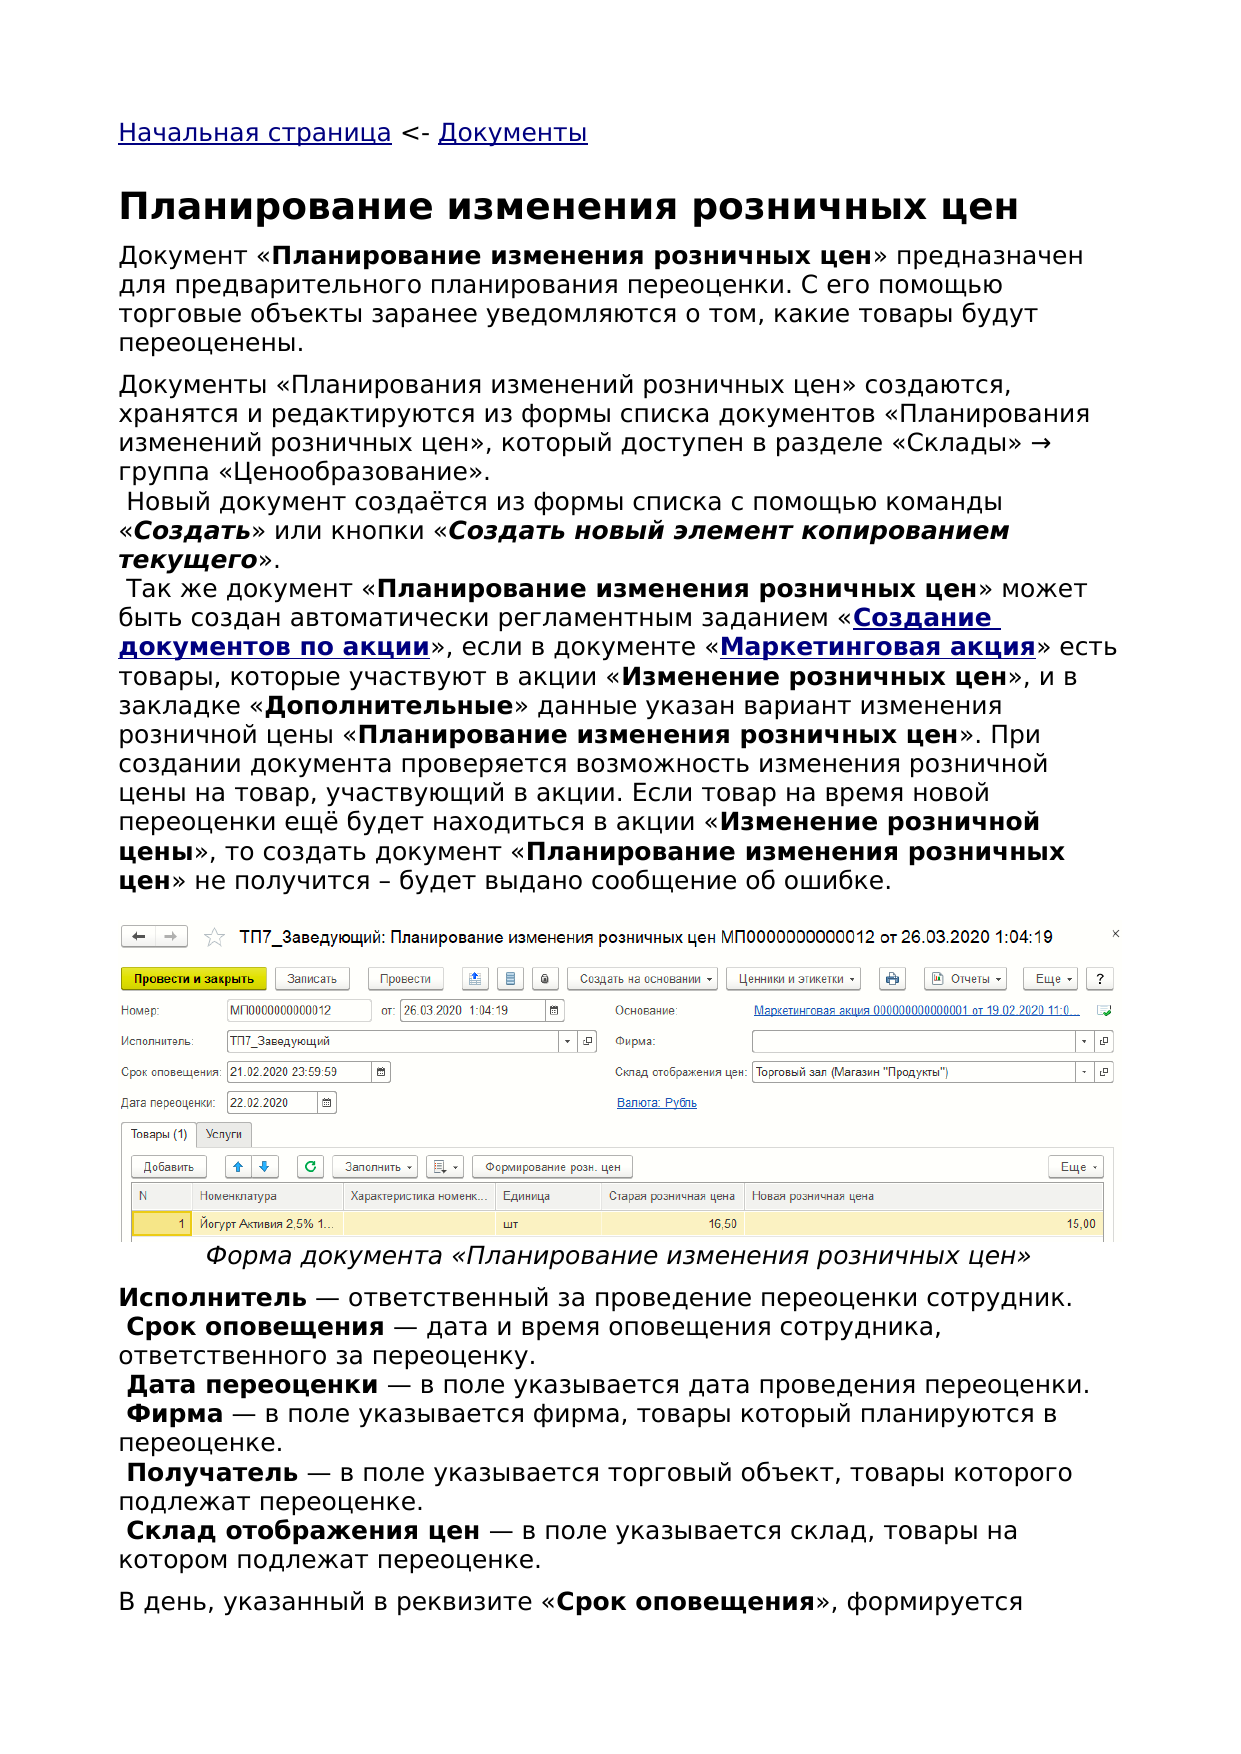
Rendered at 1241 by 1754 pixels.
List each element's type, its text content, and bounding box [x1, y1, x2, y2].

text Исполнитель — ответственный за проведение переоценки сотрудник. Срок оповещения — дата и время оповещения сотрудника, ответственного за переоценку. Дата переоценки — в поле указывается дата проведения переоценки. Фирма — в поле указывается фирма, товары который планируются в переоценке. Получатель — в поле указывается торговый объект, товары которого подлежат переоценке. Склад отображения цен — в поле указывается склад, товары на котором подлежат переоценке. [118, 1283, 1122, 1574]
subtitle Планирование изменения розничных цен [118, 185, 1122, 228]
text Документы «Планирования изменений розничных цен» создаются, хранятся и редактируются из формы списка документов «Планирования изменений розничных цен», который доступен в разделе «Склады» → группа «Ценообразование». Новый документ создаётся из формы списка с помощью команды «Создать» или кнопки «Создать новый элемент копированием текущего». Так же документ «Планирование изменения розничных цен» может быть создан автоматически регламентным заданием «Создание документов по акции», если в документе «Маркетинговая акция» есть товары, которые участвуют в акции «Изменение розничных цен», и в закладке «Дополнительные» данные указан вариант изменения розничной цены «Планирование изменения розничных цен». При создании документа проверяется возможность изменения розничной цены на товар, участвующий в акции. Если товар на время новой переоценки ещё будет находиться в акции «Изменение розничной цены», то создать документ «Планирование изменения розничных цен» не получится – будет выдано сообщение об ошибке. [118, 370, 1122, 895]
text Документ «Планирование изменения розничных цен» предназначен для предварительного планирования переоценки. С его помощью торговые объекты заранее уведомляются о том, какие товары будут переоценены. [118, 241, 1122, 358]
text Форма документа «Планирование изменения розничных цен» [118, 1242, 1122, 1270]
picture [118, 920, 1123, 1242]
text В день, указанный в реквизите «Срок оповещения», формируется [118, 1587, 1122, 1616]
text Начальная страница <- Документы [118, 118, 1122, 147]
